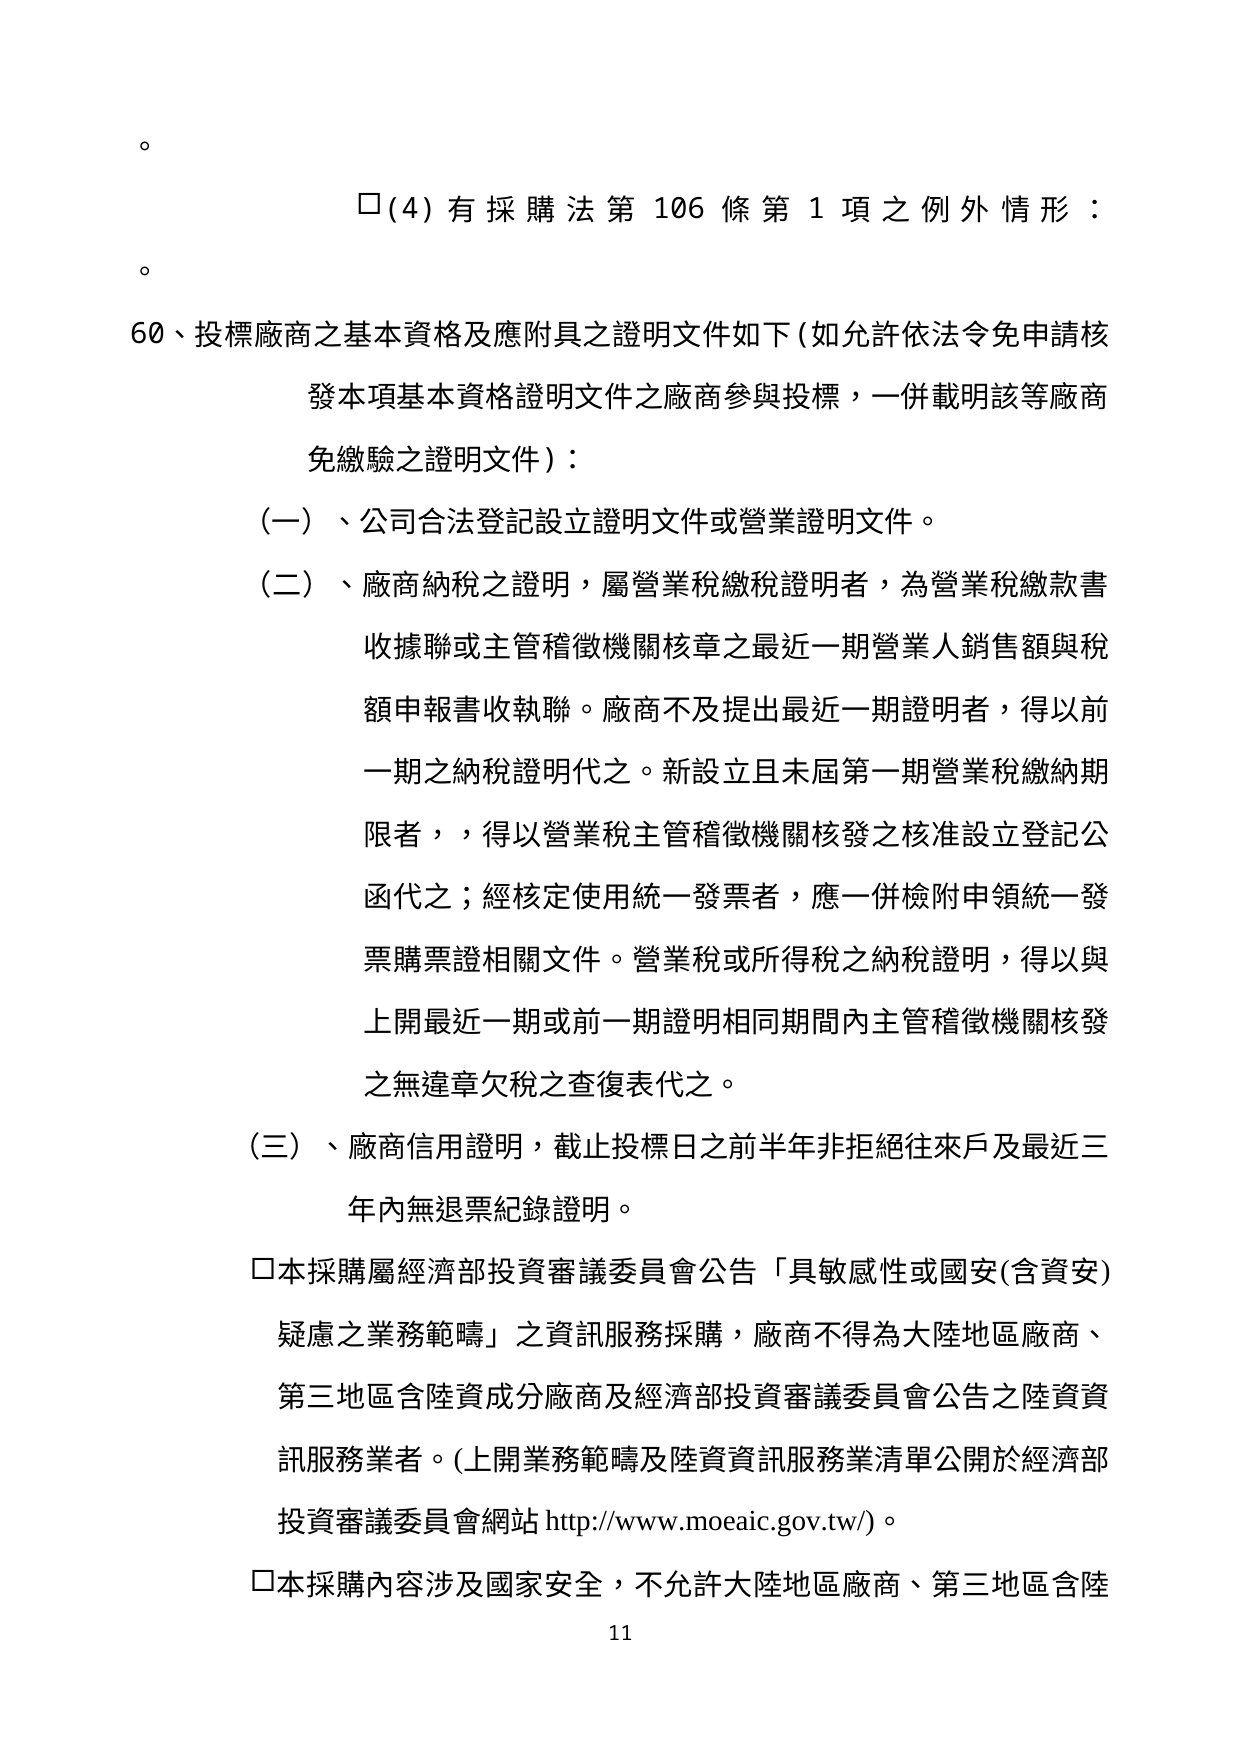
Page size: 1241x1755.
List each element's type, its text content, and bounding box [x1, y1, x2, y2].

text 。 [130, 103, 1110, 166]
text （二）、廠商納稅之證明，屬營業稅繳稅證明者，為營業稅繳款書收據聯或主管稽徵機關核章之最近一期營業人銷售額與稅額申報書收執聯。廠商不及提出最近一期證明者，得以前一期之納稅證明代之。新設立且未屆第一期營業稅繳納期限者，，得以營業稅主管稽徵機關核發之核准設立登記公函代之；經核定使用統一發票者，應一併檢附申領統一發票購票證相關文件。營業稅或所得稅之納稅證明，得以與上開最近一期或前一期證明相同期間內主管稽徵機關核發之無違章欠稅之查復表代之。 [242, 541, 1110, 1103]
text 本採購內容涉及國家安全，不允許大陸地區廠商、第三地區含陸 [250, 1541, 1110, 1603]
list 投標廠商之基本資格及應附具之證明文件如下(如允許依法令免申請核發本項基本資格證明文件之廠商參與投標，一併載明該等廠商免繳驗之證明文件)： [130, 291, 1110, 478]
text (4)有採購法第106條第1項之例外情形： 。 [130, 166, 1110, 291]
text （一）、公司合法登記設立證明文件或營業證明文件。 [242, 478, 1110, 541]
text （三）、廠商信用證明，截止投標日之前半年非拒絕往來戶及最近三年內無退票紀錄證明。 [231, 1103, 1110, 1228]
text 本採購屬經濟部投資審議委員會公告「具敏感性或國安(含資安)疑慮之業務範疇」之資訊服務採購，廠商不得為大陸地區廠商、第三地區含陸資成分廠商及經濟部投資審議委員會公告之陸資資訊服務業者。(上開業務範疇及陸資資訊服務業清單公開於經濟部投資審議委員會網站http://www.moeaic.gov.tw/)。 [250, 1228, 1110, 1541]
